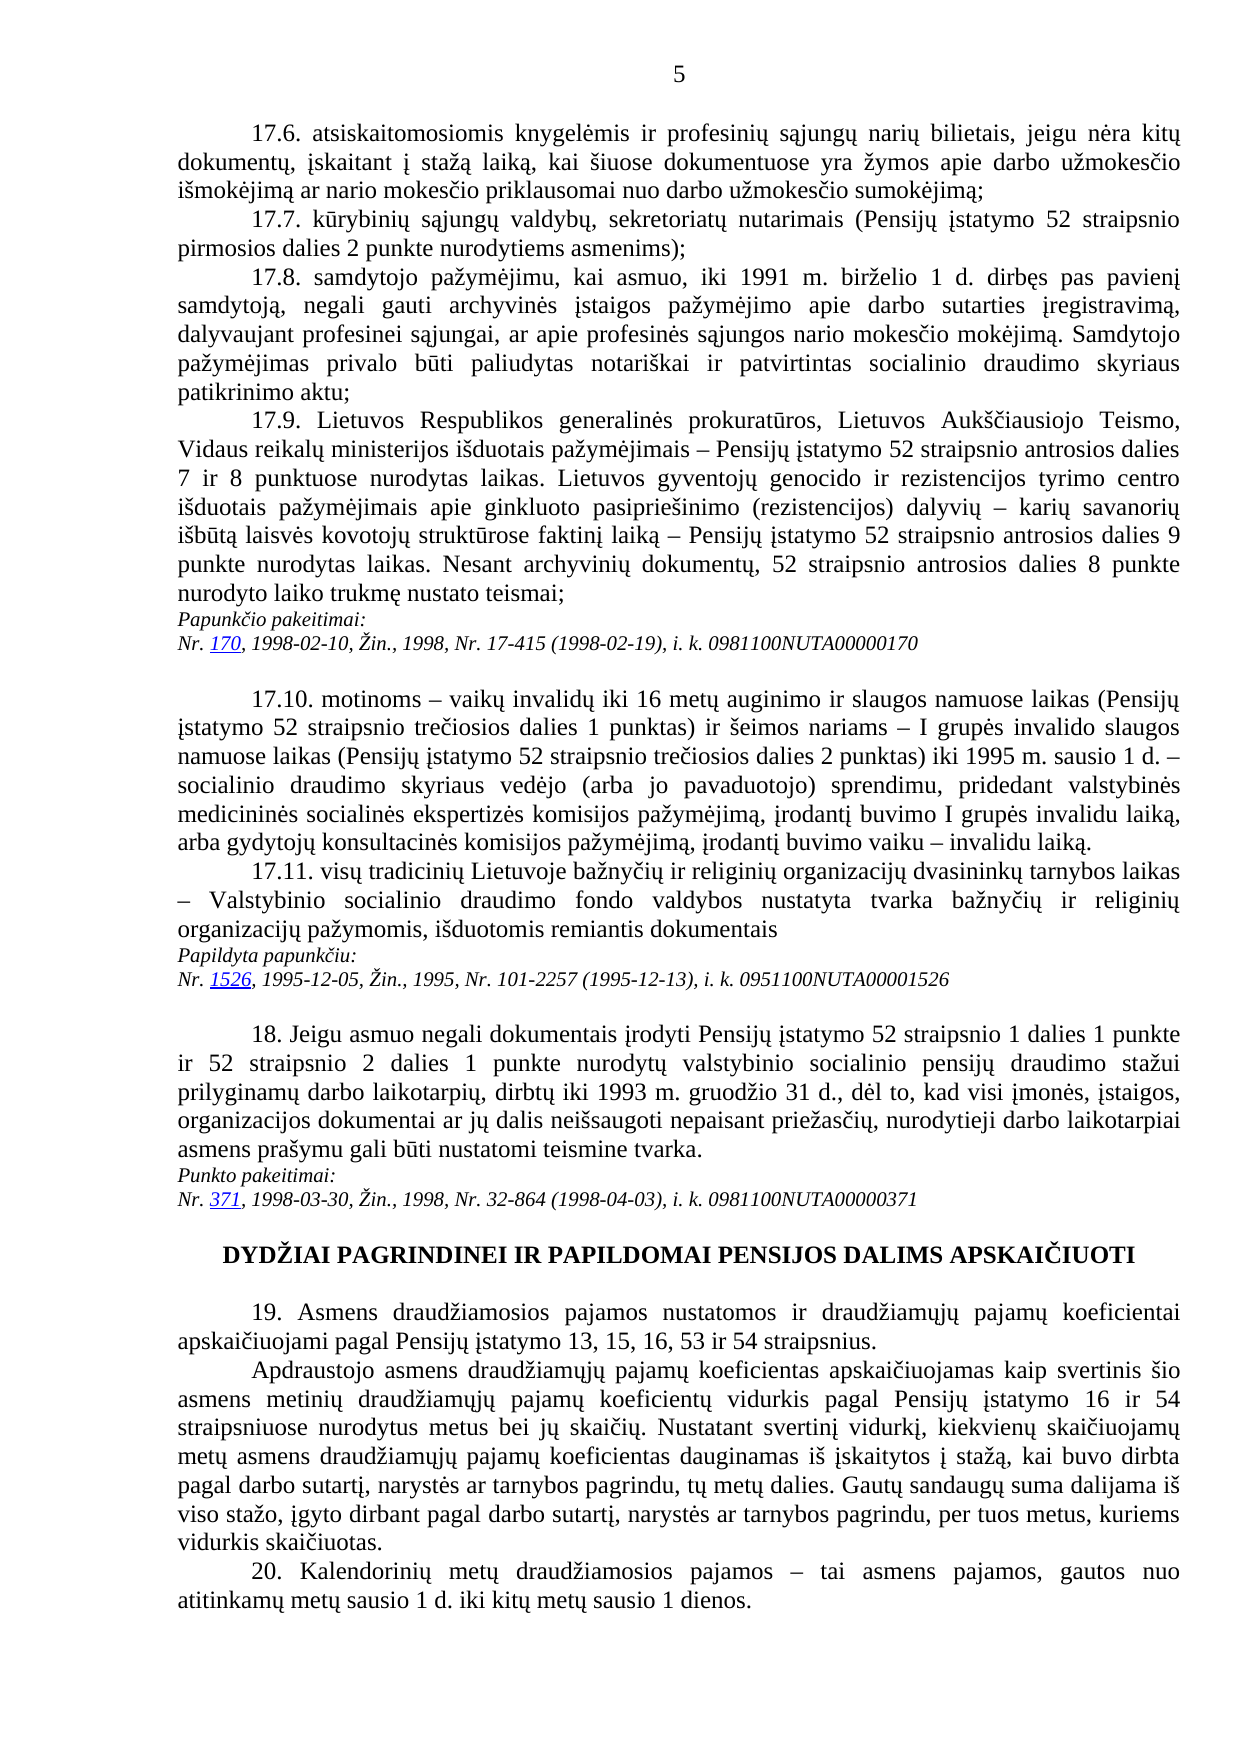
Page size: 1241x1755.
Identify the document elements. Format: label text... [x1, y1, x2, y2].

text 17.11. visų tradicinių Lietuvoje bažnyčių ir religinių organizacijų dvasininkų tarnybos laikas – Valstybinio socialinio draudimo fondo valdybos nustatyta tvarka bažnyčių ir religinių organizacijų pažymomis, išduotomis remiantis dokumentais [177, 856, 1181, 942]
text Nr. 371, 1998-03-30, Žin., 1998, Nr. 32-864 (1998-04-03), i. k. 0981100NUTA00000371 [177, 1187, 1181, 1211]
text Nr. 1526, 1995-12-05, Žin., 1995, Nr. 101-2257 (1995-12-13), i. k. 0951100NUTA00001526 [177, 967, 1181, 991]
text 17.8. samdytojo pažymėjimu, kai asmuo, iki 1991 m. birželio 1 d. dirbęs pas pavienį samdytoją, negali gauti archyvinės įstaigos pažymėjimo apie darbo sutarties įregistravimą, dalyvaujant profesinei sąjungai, ar apie profesinės sąjungos nario mokesčio mokėjimą. Samdytojo pažymėjimas privalo būti paliudytas notariškai ir patvirtintas socialinio draudimo skyriaus patikrinimo aktu; [177, 262, 1181, 406]
text 17.10. motinoms – vaikų invalidų iki 16 metų auginimo ir slaugos namuose laikas (Pensijų įstatymo 52 straipsnio trečiosios dalies 1 punktas) ir šeimos nariams – I grupės invalido slaugos namuose laikas (Pensijų įstatymo 52 straipsnio trečiosios dalies 2 punktas) iki 1995 m. sausio 1 d. – socialinio draudimo skyriaus vedėjo (arba jo pavaduotojo) sprendimu, pridedant valstybinės medicininės socialinės ekspertizės komisijos pažymėjimą, įrodantį buvimo I grupės invalidu laiką, arba gydytojų konsultacinės komisijos pažymėjimą, įrodantį buvimo vaiku – invalidu laiką. [177, 684, 1181, 856]
text Papunkčio pakeitimai: [177, 607, 1181, 631]
text Apdraustojo asmens draudžiamųjų pajamų koeficientas apskaičiuojamas kaip svertinis šio asmens metinių draudžiamųjų pajamų koeficientų vidurkis pagal Pensijų įstatymo 16 ir 54 straipsniuose nurodytus metus bei jų skaičių. Nustatant svertinį vidurkį, kiekvienų skaičiuojamų metų asmens draudžiamųjų pajamų koeficientas dauginamas iš įskaitytos į stažą, kai buvo dirbta pagal darbo sutartį, narystės ar tarnybos pagrindu, tų metų dalies. Gautų sandaugų suma dalijama iš viso stažo, įgyto dirbant pagal darbo sutartį, narystės ar tarnybos pagrindu, per tuos metus, kuriems vidurkis skaičiuotas. [177, 1355, 1181, 1556]
text Nr. 170, 1998-02-10, Žin., 1998, Nr. 17-415 (1998-02-19), i. k. 0981100NUTA00000170 [177, 631, 1181, 655]
text Papildyta papunkčiu: [177, 942, 1181, 967]
text 17.7. kūrybinių sąjungų valdybų, sekretoriatų nutarimais (Pensijų įstatymo 52 straipsnio pirmosios dalies 2 punkte nurodytiems asmenims); [177, 204, 1181, 262]
text 17.6. atsiskaitomosiomis knygelėmis ir profesinių sąjungų narių bilietais, jeigu nėra kitų dokumentų, įskaitant į stažą laiką, kai šiuose dokumentuose yra žymos apie darbo užmokesčio išmokėjimą ar nario mokesčio priklausomai nuo darbo užmokesčio sumokėjimą; [177, 118, 1181, 204]
text 17.9. Lietuvos Respublikos generalinės prokuratūros, Lietuvos Aukščiausiojo Teismo, Vidaus reikalų ministerijos išduotais pažymėjimais – Pensijų įstatymo 52 straipsnio antrosios dalies 7 ir 8 punktuose nurodytas laikas. Lietuvos gyventojų genocido ir rezistencijos tyrimo centro išduotais pažymėjimais apie ginkluoto pasipriešinimo (rezistencijos) dalyvių – karių savanorių išbūtą laisvės kovotojų struktūrose faktinį laiką – Pensijų įstatymo 52 straipsnio antrosios dalies 9 punkte nurodytas laikas. Nesant archyvinių dokumentų, 52 straipsnio antrosios dalies 8 punkte nurodyto laiko trukmę nustato teismai; [177, 406, 1181, 607]
text 18. Jeigu asmuo negali dokumentais įrodyti Pensijų įstatymo 52 straipsnio 1 dalies 1 punkte ir 52 straipsnio 2 dalies 1 punkte nurodytų valstybinio socialinio pensijų draudimo stažui prilyginamų darbo laikotarpių, dirbtų iki 1993 m. gruodžio 31 d., dėl to, kad visi įmonės, įstaigos, organizacijos dokumentai ar jų dalis neišsaugoti nepaisant priežasčių, nurodytieji darbo laikotarpiai asmens prašymu gali būti nustatomi teismine tvarka. [177, 1019, 1181, 1163]
text DYDŽIAI PAGRINDINEI IR PAPILDOMAI PENSIJOS DALIMS APSKAIČIUOTI [177, 1240, 1181, 1269]
text Punkto pakeitimai: [177, 1163, 1181, 1187]
text 19. Asmens draudžiamosios pajamos nustatomos ir draudžiamųjų pajamų koeficientai apskaičiuojami pagal Pensijų įstatymo 13, 15, 16, 53 ir 54 straipsnius. [177, 1297, 1181, 1355]
text 20. Kalendorinių metų draudžiamosios pajamos – tai asmens pajamos, gautos nuo atitinkamų metų sausio 1 d. iki kitų metų sausio 1 dienos. [177, 1556, 1181, 1614]
